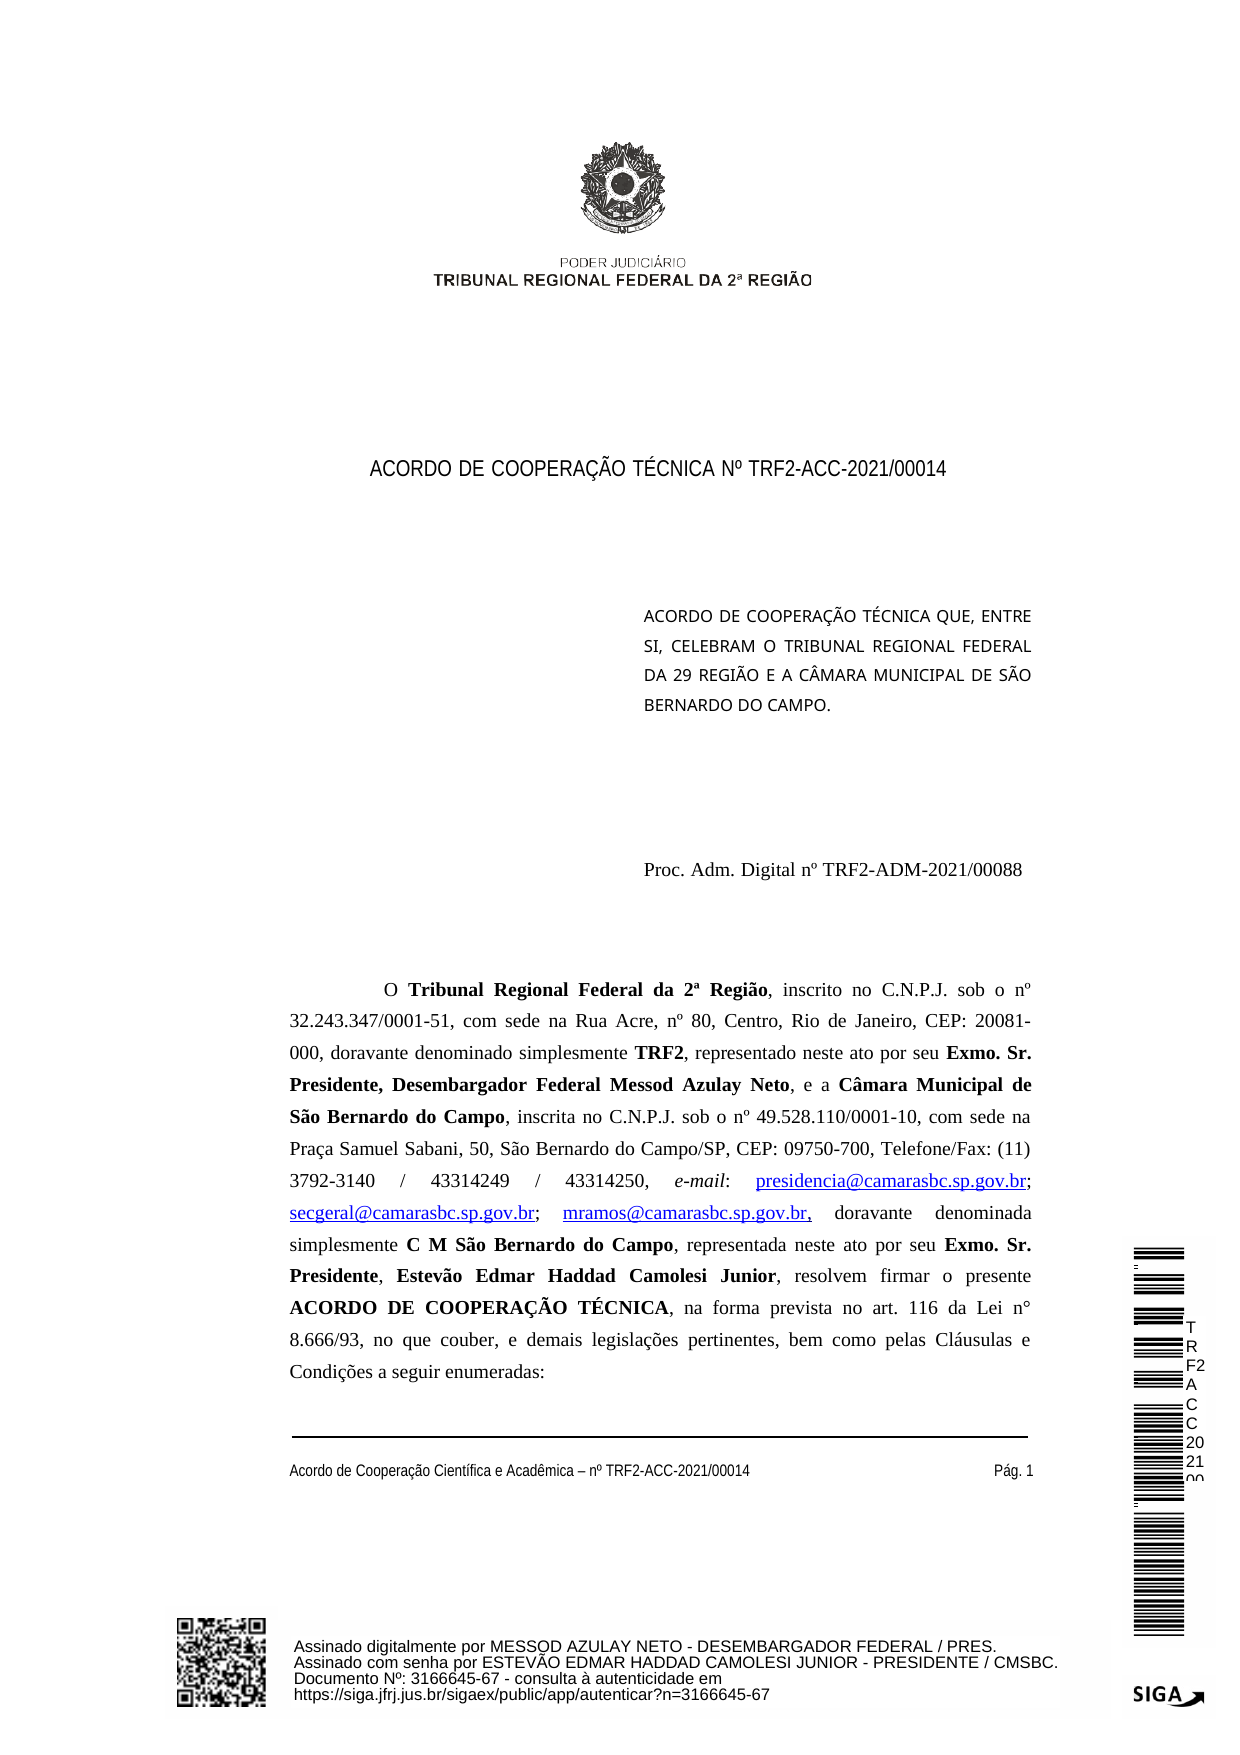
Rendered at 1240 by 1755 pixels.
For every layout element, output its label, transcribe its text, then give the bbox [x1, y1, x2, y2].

text Proc. Adm. Digital nº TRF2-ADM-2021/00088 [644, 858, 1227, 880]
text Acordo de Cooperação Científica e Acadêmica – nº TRF2-ACC-2021/00014 Pág. 1 [289, 1461, 1122, 1480]
text TRF2ACC202100014 [1186, 1318, 1206, 1481]
text O Tribunal Regional Federal da 2ª Região, inscrito no C.N.P.J. sob o nº 32.243.347/0001-51, com sede na Rua Acre, nº 80, Centro, Rio de Janeiro, CEP: 20081- 000, doravante denominado simplesmente TRF2, representado neste ato por seu Exmo. Sr. Presidente, Desembargador Federal Messod Azulay Neto, e a Câmara Municipal de São Bernardo do Campo, inscrita no C.N.P.J. sob o nº 49.528.110/0001-10, com sede na Praça Samuel Sabani, 50, São Bernardo do Campo/SP, CEP: 09750-700, Telefone/Fax: (11) 3792-3140 / 43314249 / 43314250, e-mail: presidencia@camarasbc.sp.gov.br; secgeral@camarasbc.sp.gov.br; mramos@camarasbc.sp.gov.br, doravante denominada simplesmente C M São Bernardo do Campo, representada neste ato por seu Exmo. Sr. Presidente, Estevão Edmar Haddad Camolesi Junior, resolvem firmar o presente ACORDO DE COOPERAÇÃO TÉCNICA, na forma prevista no art. 116 da Lei n° 8.666/93, no que couber, e demais legislações pertinentes, bem como pelas Cláusulas e Condições a seguir enumeradas: [289, 977, 1032, 1383]
text ACORDO DE COOPERAÇÃO TÉCNICA Nº TRF2-ACC-2021/00014 [369, 455, 1227, 482]
text ACORDO DE COOPERAÇÃO TÉCNICA QUE, ENTRE SI, CELEBRAM O TRIBUNAL REGIONAL FEDERAL DA 29 REGIÃO E A CÂMARA MUNICIPAL DE SÃO BERNARDO DO CAMPO. [644, 605, 1032, 716]
